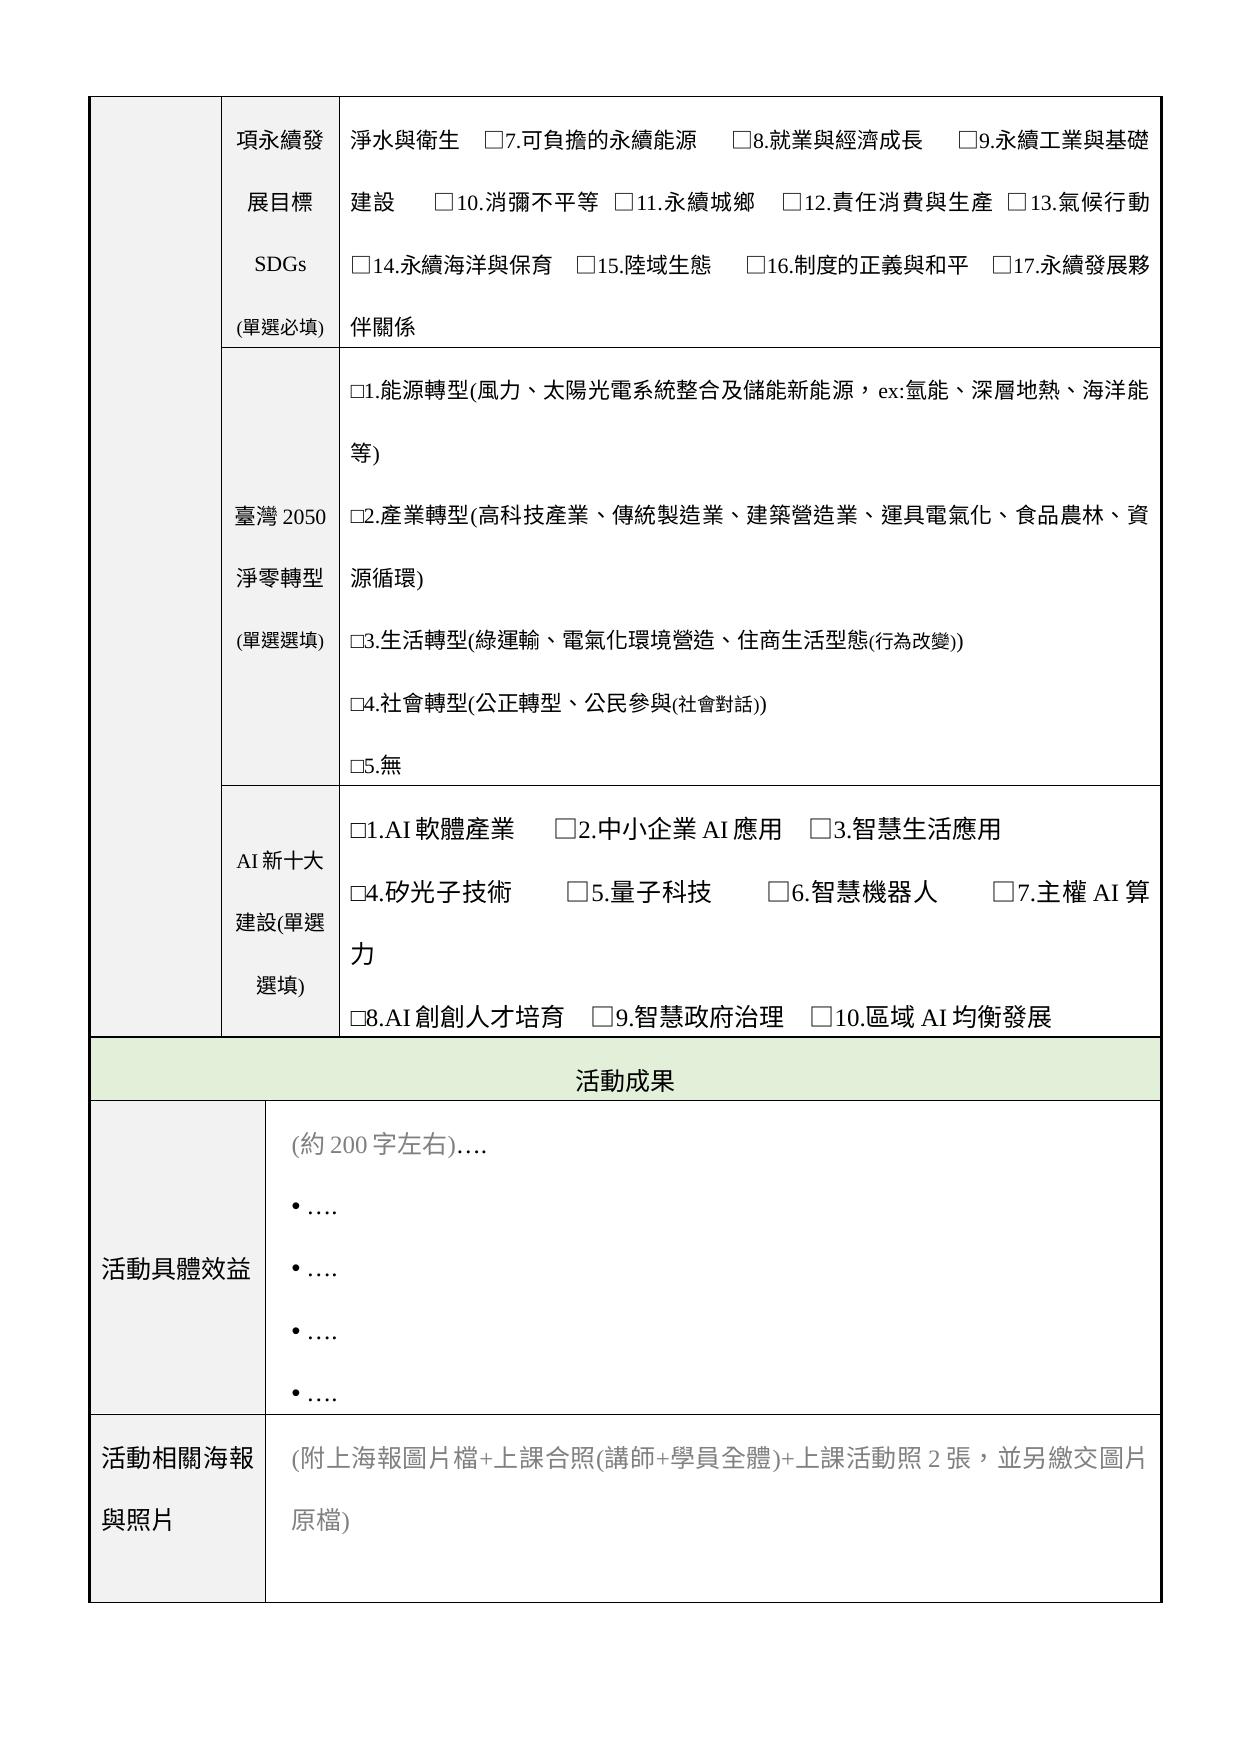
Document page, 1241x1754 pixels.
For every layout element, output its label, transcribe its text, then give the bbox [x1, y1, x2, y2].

table_cell 活動相關海報與照片 [91, 1415, 265, 1602]
table_cell (附上海報圖片檔+上課合照(講師+學員全體)+上課活動照2張，並另繳交圖片原檔) [266, 1415, 1160, 1602]
table_cell 活動具體效益 [91, 1101, 265, 1413]
table_cell 臺灣2050淨零轉型(單選選填) [222, 348, 339, 785]
table_cell 活動成果 [91, 1038, 1160, 1100]
table_cell 淨水與衛生 □7.可負擔的永續能源 □8.就業與經濟成長 □9.永續工業與基礎建設 □10.消彌不平等 □11.永續城鄉 □12.責任消費與生產 □13.氣候行動 □14.永續海洋與保育 □15.陸域生態 □16.制度的正義與和平 □17.永續發展夥伴關係 [340, 97, 1160, 347]
table_cell (約200字左右)…. …. …. …. …. [266, 1101, 1160, 1413]
table_cell AI新十大建設(單選選填) [222, 786, 339, 1036]
table_cell □1.能源轉型(風力、太陽光電系統整合及儲能新能源，ex:氫能、深層地熱、海洋能等) □2.產業轉型(高科技產業、傳統製造業、建築營造業、運具電氣化、食品農林、資源循環) □3.生活轉型(綠運輸、電氣化環境營造、住商生活型態(行為改變)) □4.社會轉型(公正轉型、公民參與(社會對話)) □5.無 [340, 348, 1160, 785]
table_cell □1.AI軟體產業 □2.中小企業AI應用 □3.智慧生活應用 □4.矽光子技術 □5.量子科技 □6.智慧機器人 □7.主權AI算力 □8.AI創創人才培育 □9.智慧政府治理 □10.區域AI均衡發展 [340, 786, 1160, 1036]
table_cell [91, 97, 221, 1036]
table_cell 項永續發展目標SDGs (單選必填) [222, 97, 339, 347]
